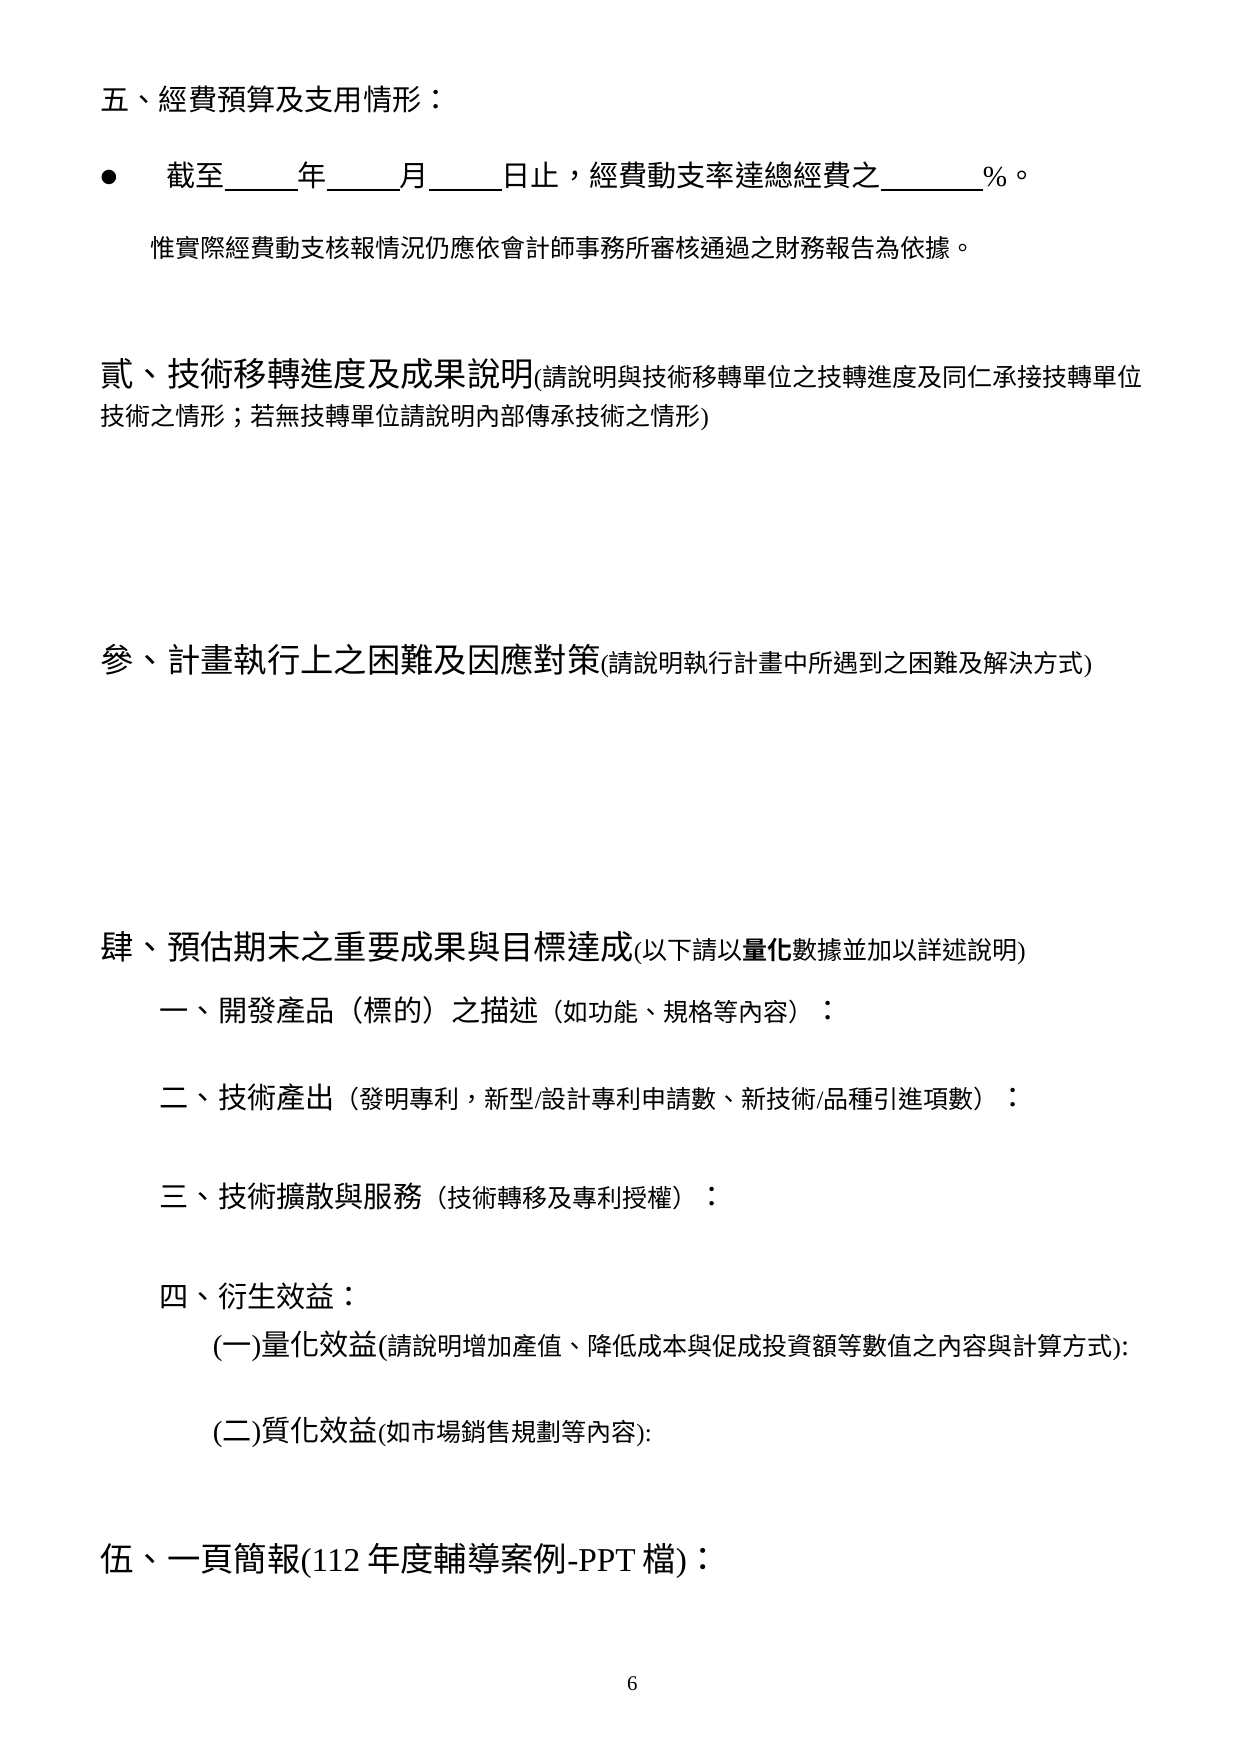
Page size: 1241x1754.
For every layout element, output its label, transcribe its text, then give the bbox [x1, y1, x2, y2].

text 肆、預估期末之重要成果與目標達成(以下請以量化數據並加以詳述說明) [100, 921, 1163, 969]
text 貳、技術移轉進度及成果說明(請說明與技術移轉單位之技轉進度及同仁承接技轉單位技術之情形；若無技轉單位請說明內部傳承技術之情形) [100, 348, 1163, 433]
text 一、開發產品（標的）之描述（如功能、規格等內容）： [159, 988, 1163, 1030]
text 四、衍生效益： [159, 1274, 1163, 1316]
text 五、經費預算及支用情形： [100, 77, 1163, 119]
text 惟實際經費動支核報情況仍應依會計師事務所審核通過之財務報告為依據。 [150, 204, 1163, 267]
text 三、技術擴散與服務（技術轉移及專利授權）： [159, 1174, 1163, 1216]
list 截至 年 月 日止，經費動支率達總經費之 %。 [99, 153, 1163, 195]
text 參、計畫執行上之困難及因應對策(請說明執行計畫中所遇到之困難及解決方式) [100, 634, 1163, 682]
text 二、技術產出（發明專利，新型/設計專利申請數、新技術/品種引進項數）： [159, 1074, 1163, 1116]
text (二)質化效益(如市場銷售規劃等內容): [213, 1407, 1163, 1450]
text 伍、一頁簡報(112年度輔導案例-PPT檔)： [100, 1532, 1188, 1581]
text (一)量化效益(請說明增加產值、降低成本與促成投資額等數值之內容與計算方式): [213, 1321, 1163, 1363]
